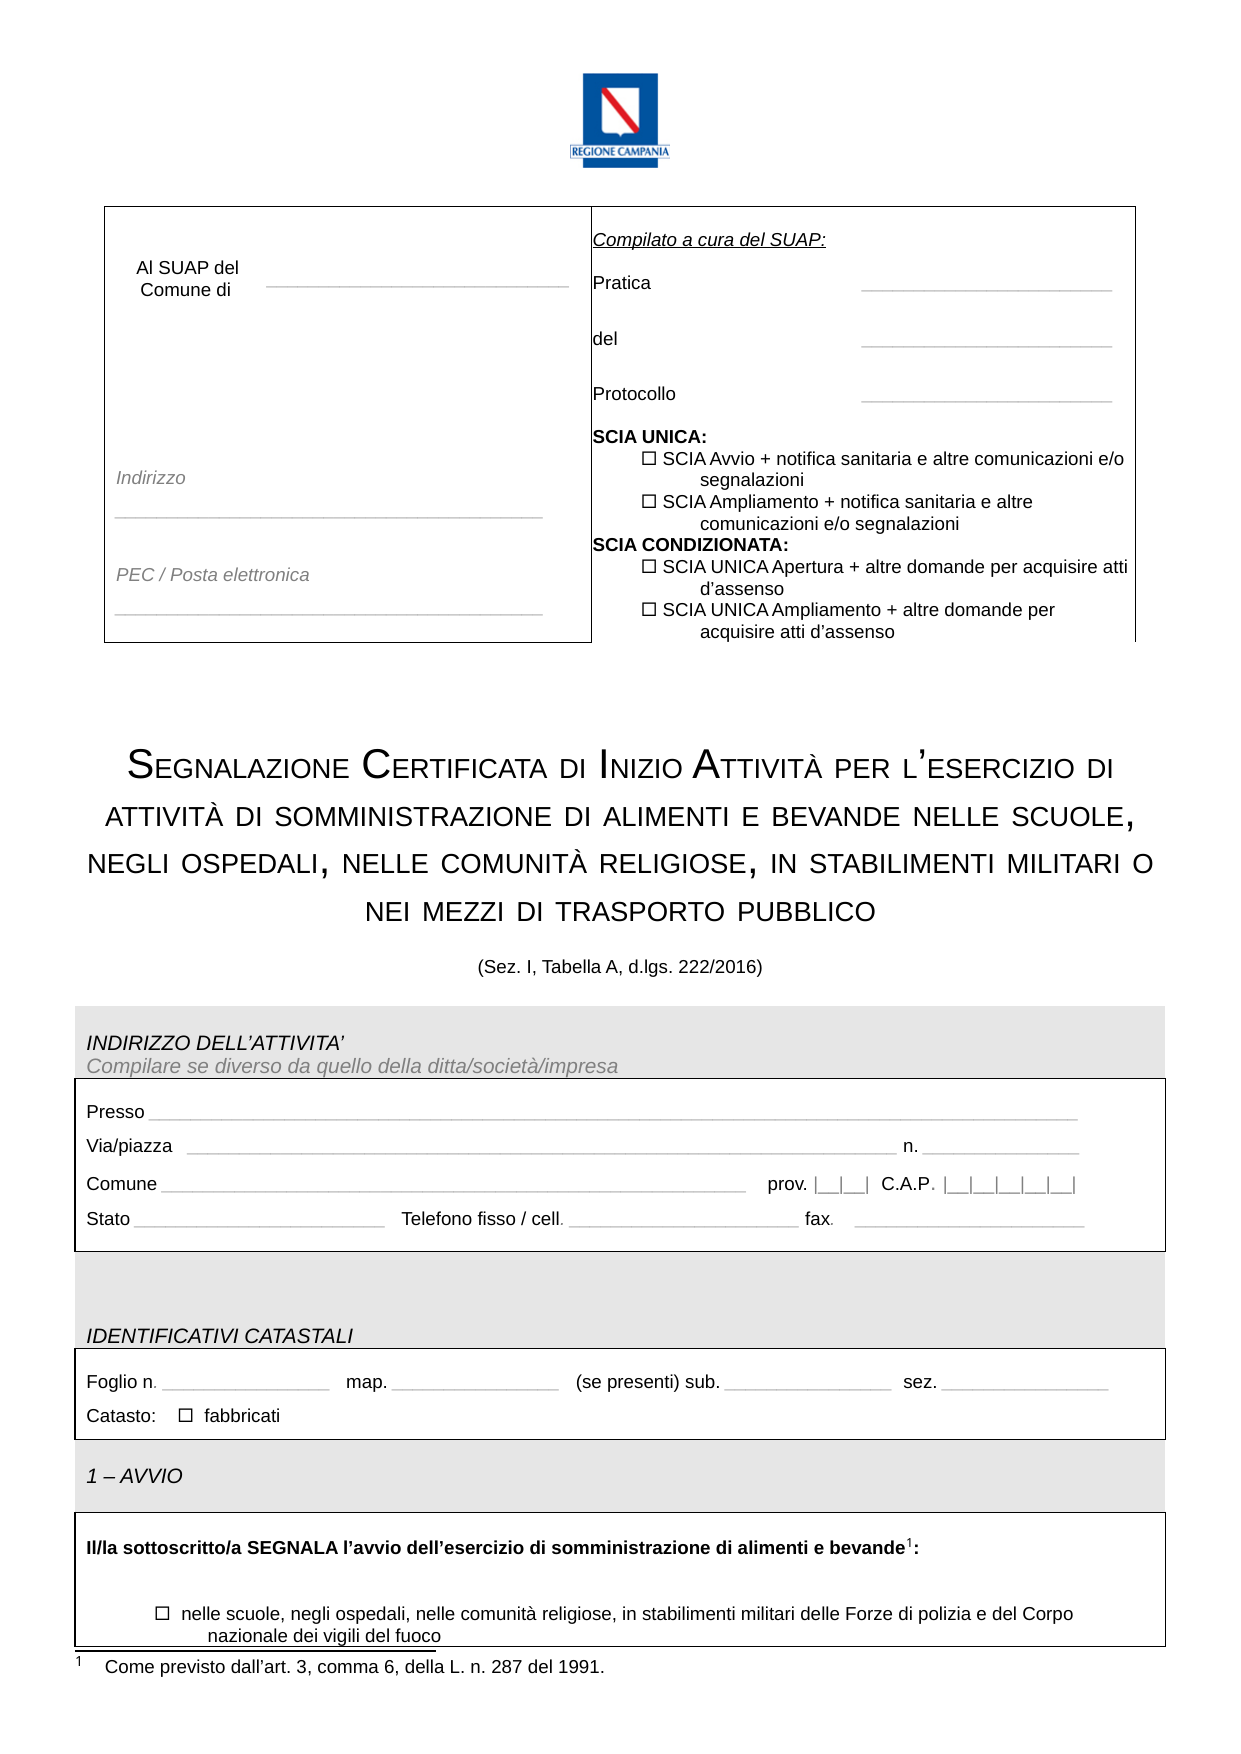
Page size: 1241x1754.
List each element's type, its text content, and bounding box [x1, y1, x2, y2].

table_cell [105, 350, 591, 442]
table_cell Indirizzo _________________________________________ PEC / Posta elettronica _________________________________________ [105, 442, 591, 642]
table_cell Il/la sottoscritto/a SEGNALA l’avvio dell’esercizio di somministrazione di alimenti e bevande:  nelle scuole, negli ospedali, nelle comunità religiose, in stabilimenti militari delle Forze di polizia e del Corpo nazionale dei vigili del fuoco [76, 1513, 1165, 1646]
table_header ________________________ [862, 207, 1135, 293]
table_cell ________________________ [862, 350, 1135, 404]
table_cell Protocollo [592, 350, 862, 404]
table_cell SCIA UNICA:  SCIA Avvio + notifica sanitaria e altre comunicazioni e/o segnalazioni  SCIA Ampliamento + notifica sanitaria e altre comunicazioni e/o segnalazioni SCIA CONDIZIONATA:  SCIA UNICA Apertura + altre domande per acquisire atti d’assenso  SCIA UNICA Ampliamento + altre domande per acquisire atti d’assenso [592, 405, 1135, 642]
table_header _____________________________ [266, 207, 591, 349]
table_header Al SUAP del Comune di [105, 207, 266, 349]
table_cell del [592, 293, 862, 349]
table_header INDIRIZZO DELL’ATTIVITA’ Compilare se diverso da quello della ditta/società/impresa [75, 1006, 1165, 1078]
table_cell IDENTIFICATIVI CATASTALI [75, 1252, 1165, 1348]
table_cell 1 – AVVIO [75, 1440, 1165, 1512]
text Segnalazione Certificata di Inizio Attività per l’esercizio di attività di somministrazione di alimenti e bevande nelle scuole, negli ospedali, nelle comunità religiose, in stabilimenti militari o nei mezzi di trasporto pubblico [75, 739, 1165, 931]
table_cell Foglio n. ________________ map. ________________ (se presenti) sub. ________________ sez. ________________ Catasto:  fabbricati [76, 1349, 1165, 1439]
table_cell ________________________ [862, 293, 1135, 349]
picture [570, 73, 670, 168]
table_header Compilato a cura del SUAP: Pratica [592, 207, 862, 293]
table_cell Presso _________________________________________________________________________________________ Via/piazza ____________________________________________________________________ n. _______________ Comune ________________________________________________________ prov. |__|__| C.A.P. |__|__|__|__|__| Stato ________________________ Telefono fisso / cell. ______________________ fax. ______________________ [76, 1079, 1165, 1251]
text (Sez. I, Tabella A, d.lgs. 222/2016) [75, 956, 1165, 978]
